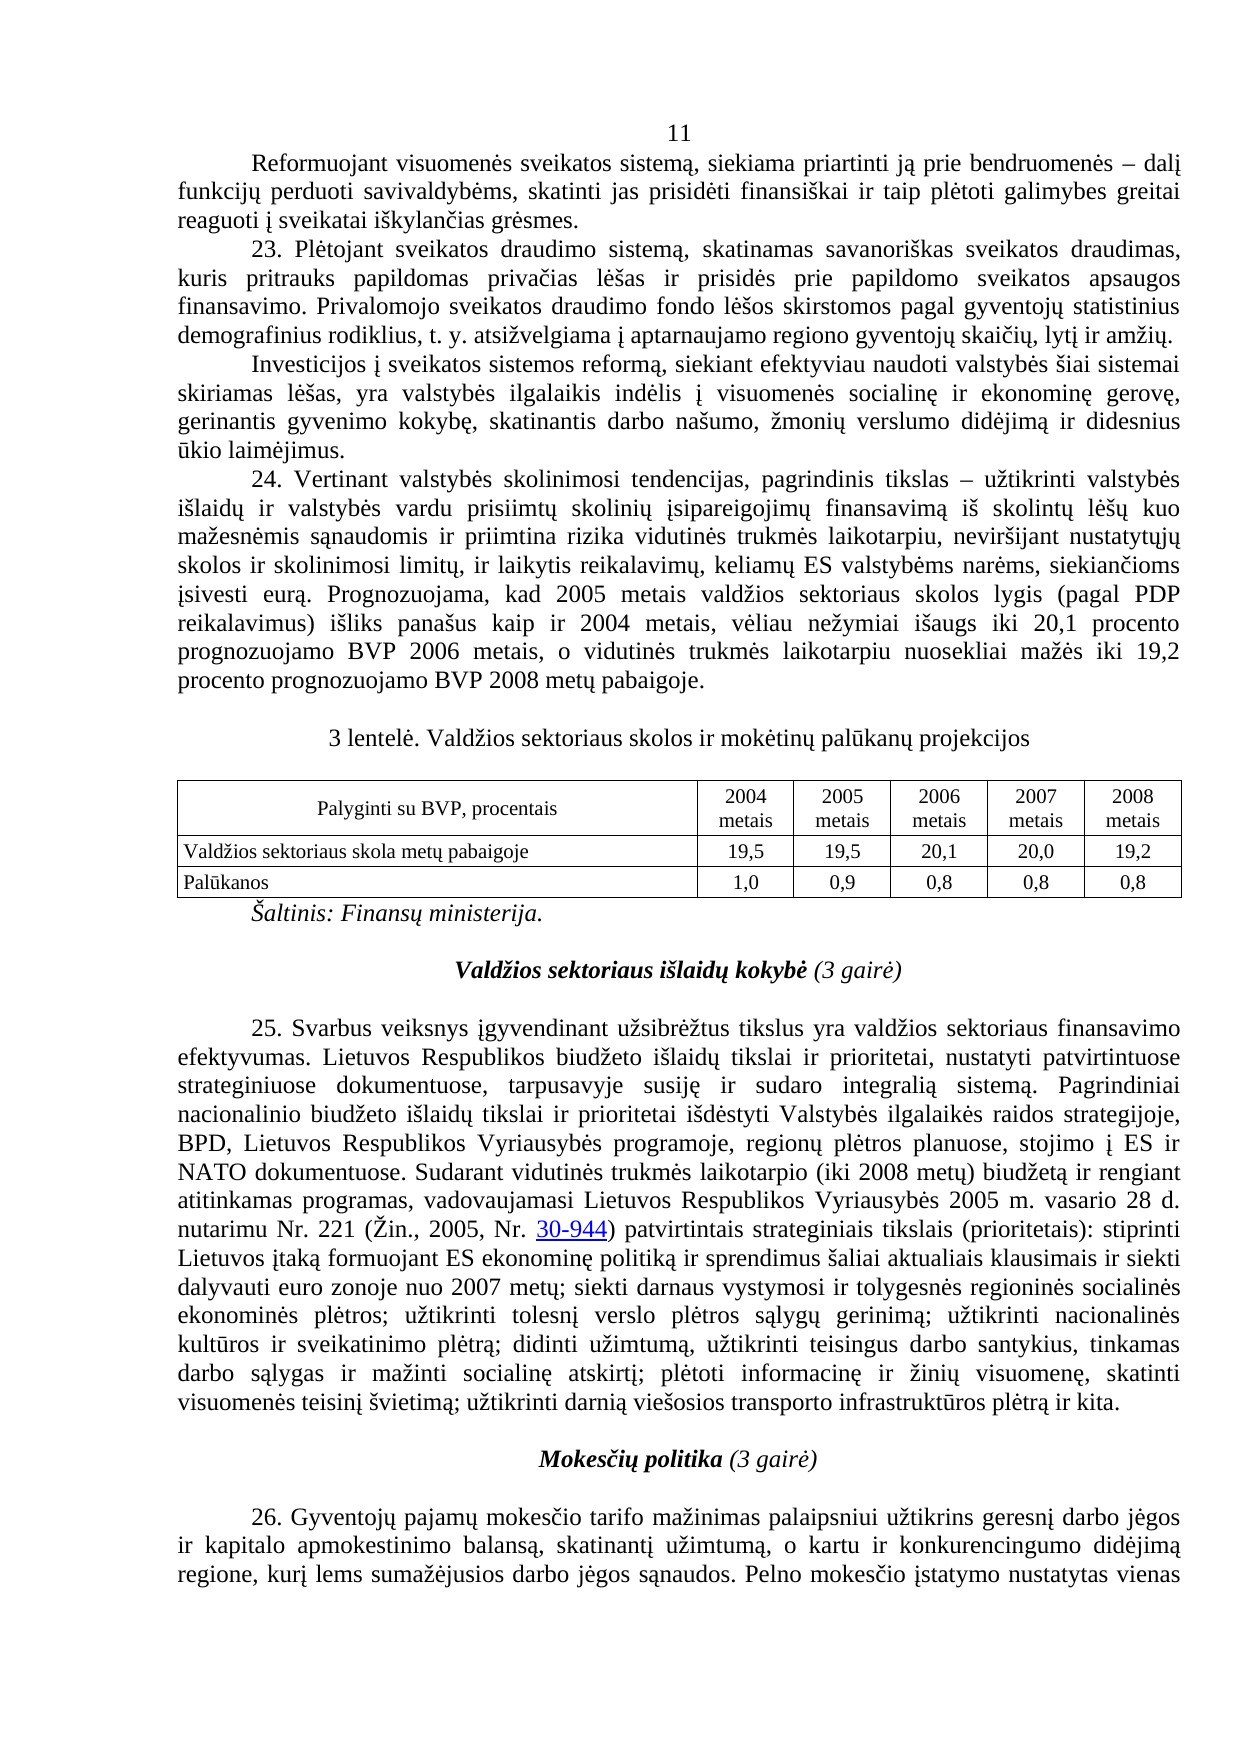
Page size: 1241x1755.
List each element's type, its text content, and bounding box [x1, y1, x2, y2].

table_header 2004 metais [698, 781, 793, 835]
text Valdžios sektoriaus išlaidų kokybė (3 gairė) [177, 956, 1181, 984]
table_cell 19,2 [1085, 836, 1181, 866]
table_header 2006 metais [891, 781, 987, 835]
table_cell 20,1 [891, 836, 987, 866]
text 23. Plėtojant sveikatos draudimo sistemą, skatinamas savanoriškas sveikatos draudimas, kuris pritrauks papildomas privačias lėšas ir prisidės prie papildomo sveikatos apsaugos finansavimo. Privalomojo sveikatos draudimo fondo lėšos skirstomos pagal gyventojų statistinius demografinius rodiklius, t. y. atsižvelgiama į aptarnaujamo regiono gyventojų skaičių, lytį ir amžių. [177, 234, 1181, 349]
table_cell 1,0 [698, 867, 793, 897]
text Mokesčių politika (3 gairė) [177, 1444, 1181, 1473]
text Reformuojant visuomenės sveikatos sistemą, siekiama priartinti ją prie bendruomenės – dalį funkcijų perduoti savivaldybėms, skatinti jas prisidėti finansiškai ir taip plėtoti galimybes greitai reaguoti į sveikatai iškylančias grėsmes. [177, 148, 1181, 234]
table_cell 0,8 [988, 867, 1084, 897]
table_cell 0,9 [794, 867, 890, 897]
table_cell Valdžios sektoriaus skola metų pabaigoje [178, 836, 697, 866]
text 25. Svarbus veiksnys įgyvendinant užsibrėžtus tikslus yra valdžios sektoriaus finansavimo efektyvumas. Lietuvos Respublikos biudžeto išlaidų tikslai ir prioritetai, nustatyti patvirtintuose strateginiuose dokumentuose, tarpusavyje susiję ir sudaro integralią sistemą. Pagrindiniai nacionalinio biudžeto išlaidų tikslai ir prioritetai išdėstyti Valstybės ilgalaikės raidos strategijoje, BPD, Lietuvos Respublikos Vyriausybės programoje, regionų plėtros planuose, stojimo į ES ir NATO dokumentuose. Sudarant vidutinės trukmės laikotarpio (iki 2008 metų) biudžetą ir rengiant atitinkamas programas, vadovaujamasi Lietuvos Respublikos Vyriausybės 2005 m. vasario 28 d. nutarimu Nr. 221 (Žin., 2005, Nr. 30-944) patvirtintais strateginiais tikslais (prioritetais): stiprinti Lietuvos įtaką formuojant ES ekonominę politiką ir sprendimus šaliai aktualiais klausimais ir siekti dalyvauti euro zonoje nuo 2007 metų; siekti darnaus vystymosi ir tolygesnės regioninės socialinės ekonominės plėtros; užtikrinti tolesnį verslo plėtros sąlygų gerinimą; užtikrinti nacionalinės kultūros ir sveikatinimo plėtrą; didinti užimtumą, užtikrinti teisingus darbo santykius, tinkamas darbo sąlygas ir mažinti socialinę atskirtį; plėtoti informacinę ir žinių visuomenę, skatinti visuomenės teisinį švietimą; užtikrinti darnią viešosios transporto infrastruktūros plėtrą ir kita. [177, 1013, 1181, 1416]
table_cell Palūkanos [178, 867, 697, 897]
table_header 2005 metais [794, 781, 890, 835]
table_cell 19,5 [698, 836, 793, 866]
text 24. Vertinant valstybės skolinimosi tendencijas, pagrindinis tikslas – užtikrinti valstybės išlaidų ir valstybės vardu prisiimtų skolinių įsipareigojimų finansavimą iš skolintų lėšų kuo mažesnėmis sąnaudomis ir priimtina rizika vidutinės trukmės laikotarpiu, neviršijant nustatytųjų skolos ir skolinimosi limitų, ir laikytis reikalavimų, keliamų ES valstybėms narėms, siekiančioms įsivesti eurą. Prognozuojama, kad 2005 metais valdžios sektoriaus skolos lygis (pagal PDP reikalavimus) išliks panašus kaip ir 2004 metais, vėliau nežymiai išaugs iki 20,1 procento prognozuojamo BVP 2006 metais, o vidutinės trukmės laikotarpiu nuosekliai mažės iki 19,2 procento prognozuojamo BVP 2008 metų pabaigoje. [177, 464, 1181, 694]
text 26. Gyventojų pajamų mokesčio tarifo mažinimas palaipsniui užtikrins geresnį darbo jėgos ir kapitalo apmokestinimo balansą, skatinantį užimtumą, o kartu ir konkurencingumo didėjimą regione, kurį lems sumažėjusios darbo jėgos sąnaudos. Pelno mokesčio įstatymo nustatytas vienas [177, 1502, 1181, 1588]
text 3 lentelė. Valdžios sektoriaus skolos ir mokėtinų palūkanų projekcijos [177, 723, 1181, 751]
table_header 2008 metais [1085, 781, 1181, 835]
text Investicijos į sveikatos sistemos reformą, siekiant efektyviau naudoti valstybės šiai sistemai skiriamas lėšas, yra valstybės ilgalaikis indėlis į visuomenės socialinę ir ekonominę gerovę, gerinantis gyvenimo kokybę, skatinantis darbo našumo, žmonių verslumo didėjimą ir didesnius ūkio laimėjimus. [177, 349, 1181, 464]
table_header 2007 metais [988, 781, 1084, 835]
table_cell 20,0 [988, 836, 1084, 866]
table_header Palyginti su BVP, procentais [178, 781, 697, 835]
table_cell 0,8 [891, 867, 987, 897]
table_cell 19,5 [794, 836, 890, 866]
table_cell 0,8 [1085, 867, 1181, 897]
text Šaltinis: Finansų ministerija. [177, 898, 1181, 927]
